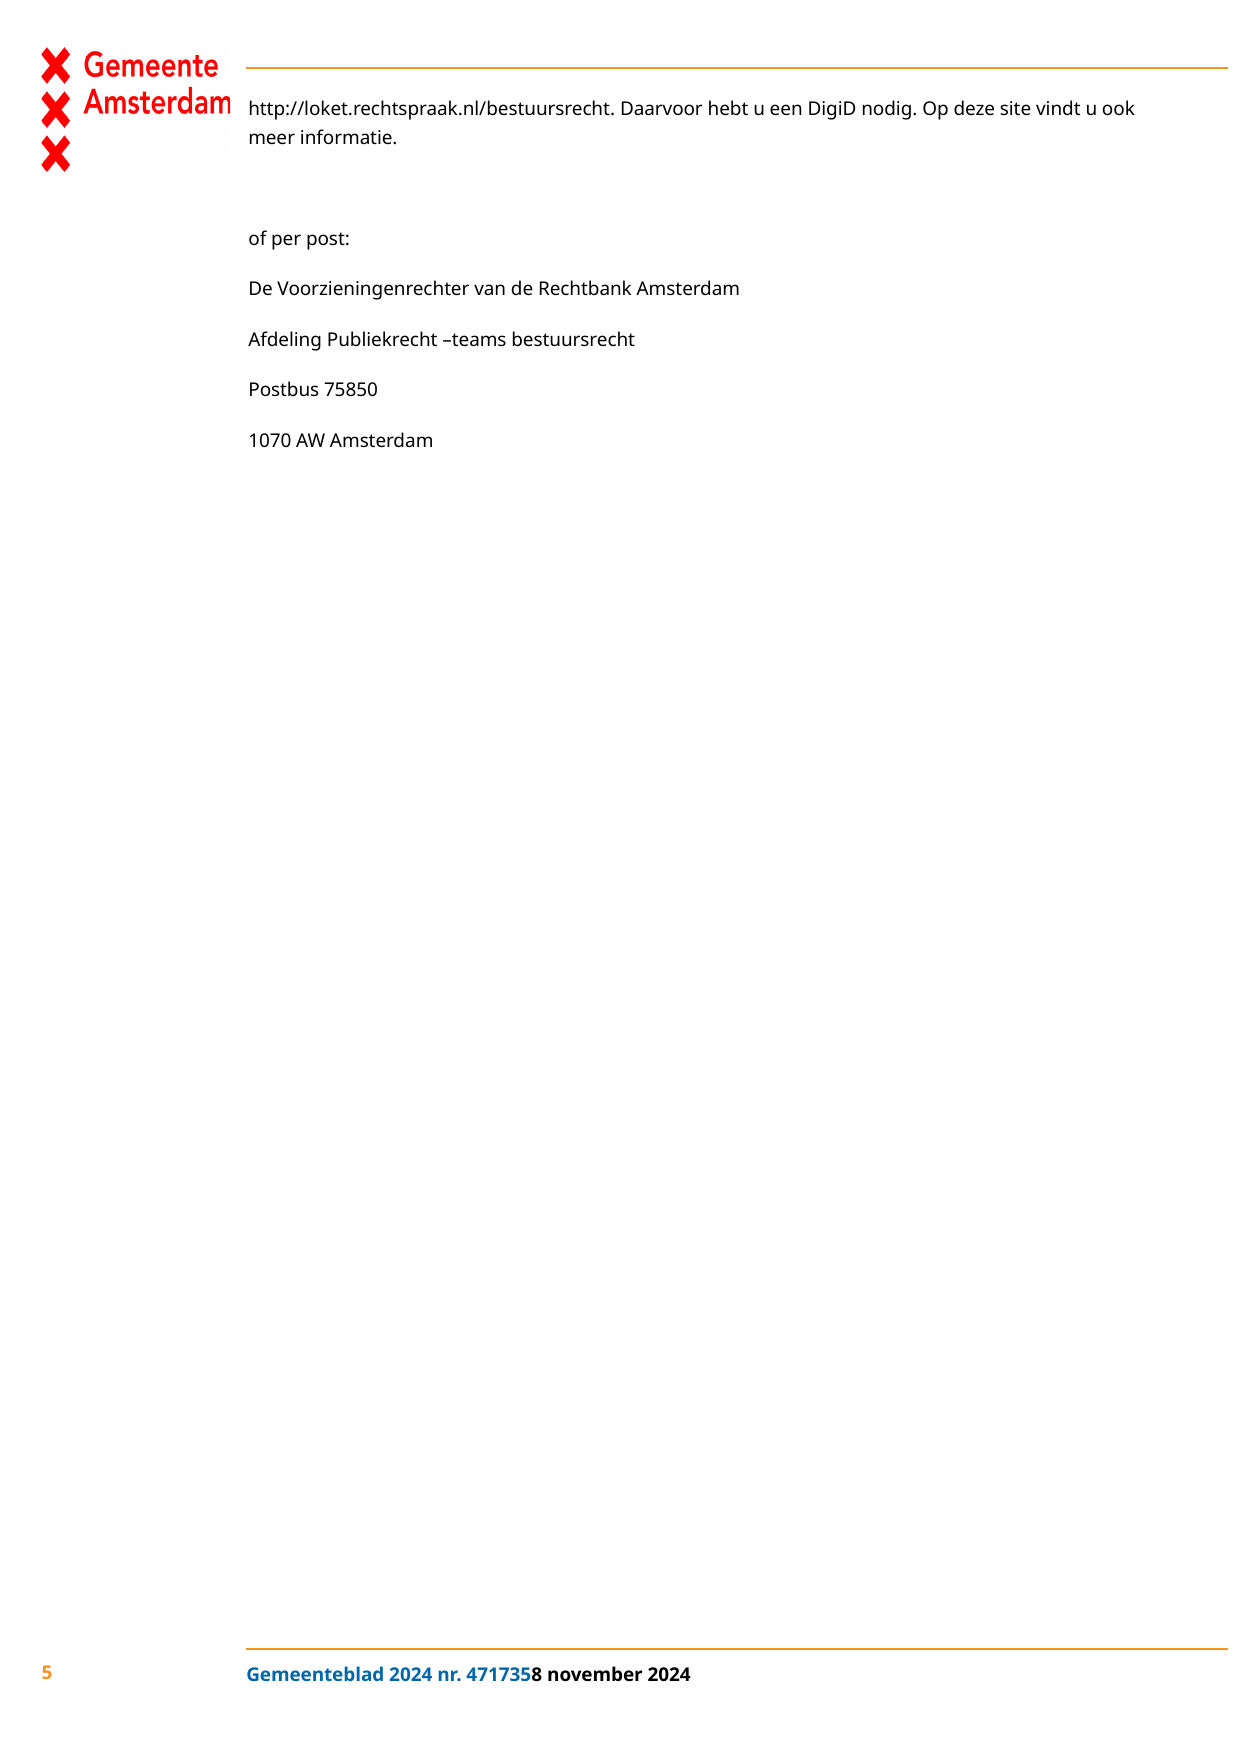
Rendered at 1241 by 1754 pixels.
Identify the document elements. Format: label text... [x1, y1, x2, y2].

text of per post: [248, 225, 1152, 251]
picture [41, 47, 231, 172]
text De Voorzieningenrechter van de Rechtbank Amsterdam [248, 276, 1152, 301]
text Postbus 75850 [248, 376, 1152, 402]
text http://loket.rechtspraak.nl/bestuursrecht. Daarvoor hebt u een DigiD nodig. Op deze site vindt u ook meer informatie. [248, 95, 1152, 150]
text Afdeling Publiekrecht –teams bestuursrecht [248, 326, 1152, 352]
text 1070 AW Amsterdam [248, 427, 1152, 453]
